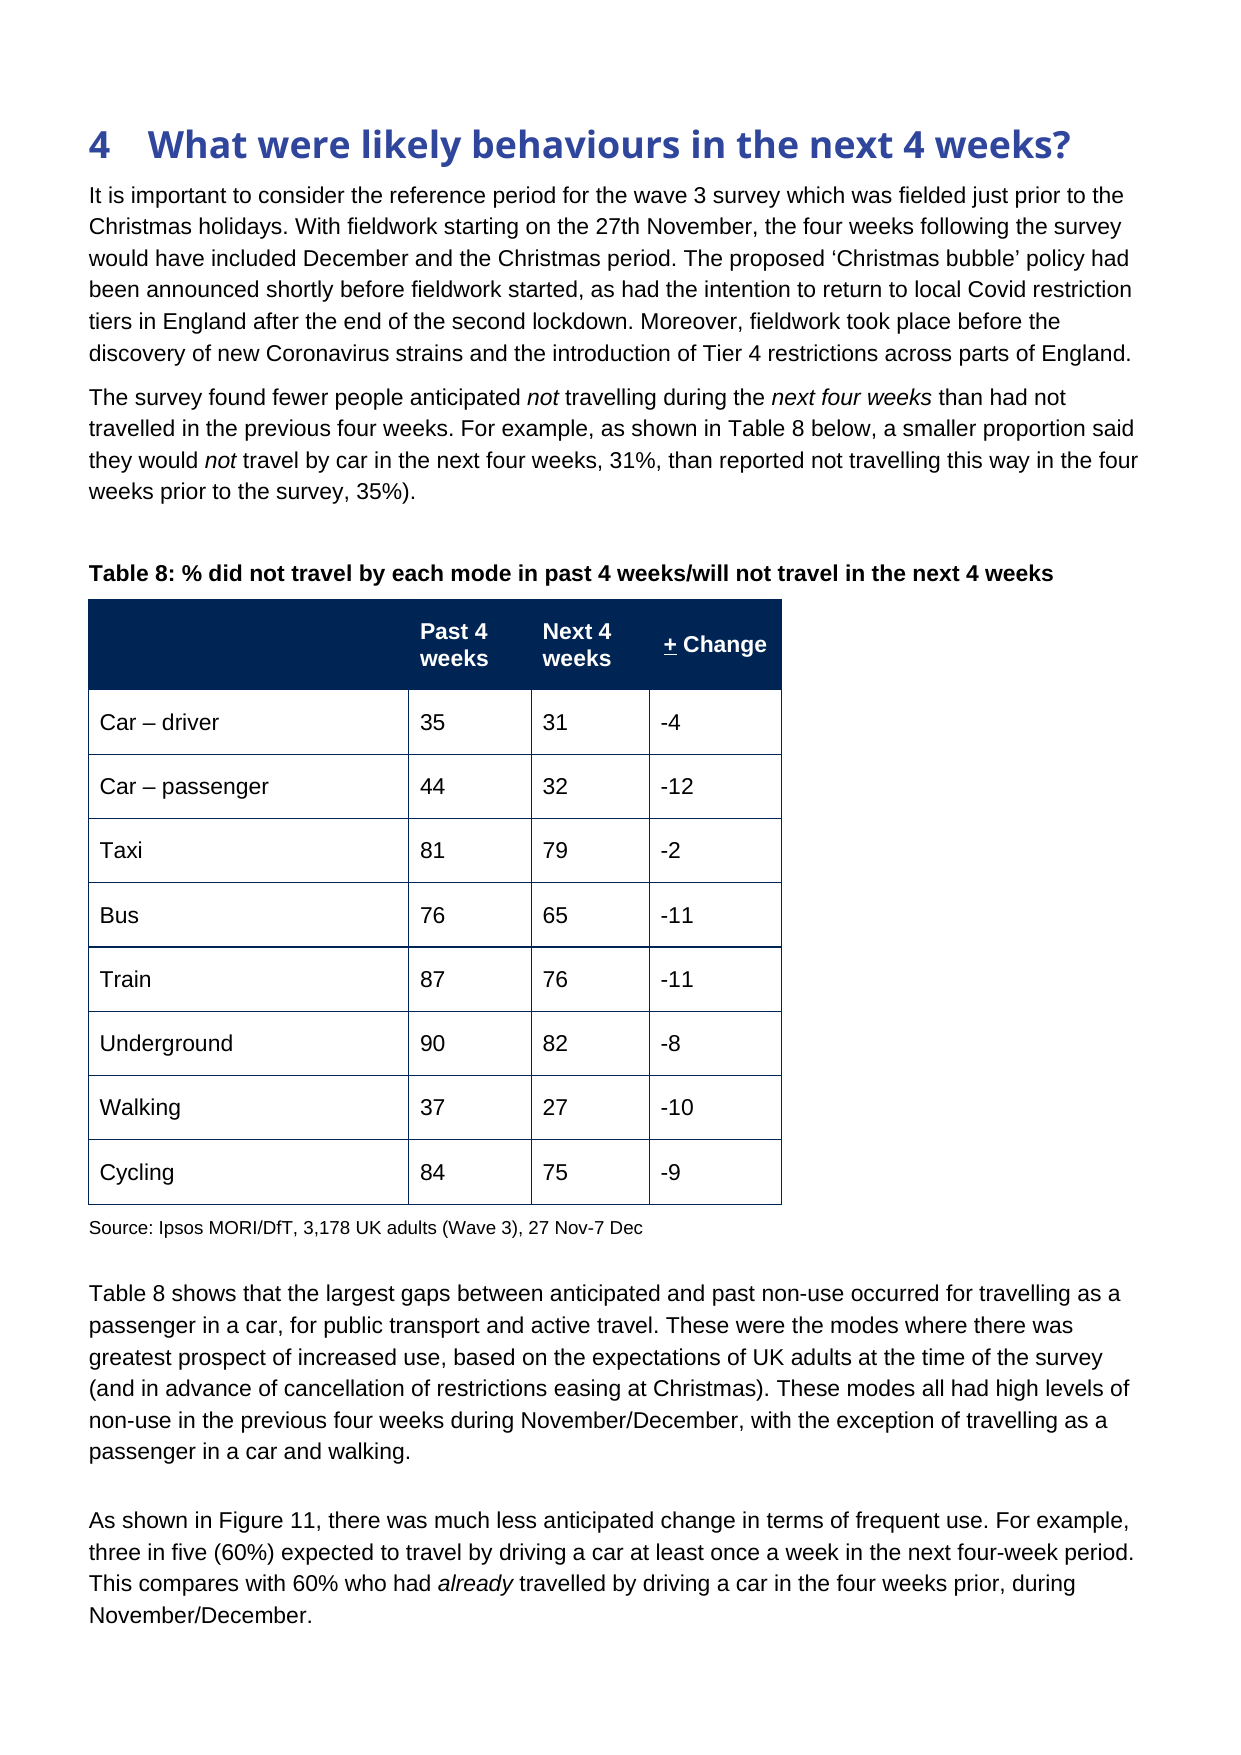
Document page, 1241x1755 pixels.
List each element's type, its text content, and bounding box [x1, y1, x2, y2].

table_cell -11 [650, 948, 781, 1011]
table_cell 37 [409, 1076, 531, 1139]
table_cell -4 [650, 690, 781, 753]
table_cell -12 [650, 755, 781, 818]
table_header Next 4 weeks [532, 600, 649, 689]
table_header Past 4 weeks [409, 600, 531, 689]
subtitle Table 8: % did not travel by each mode in past 4 weeks/will not travel in the next 4 weeks [89, 560, 1152, 586]
table_cell Bus [89, 883, 408, 946]
table_cell Car – driver [89, 690, 408, 753]
table_header [89, 600, 408, 689]
table_cell 44 [409, 755, 531, 818]
table_cell 87 [409, 948, 531, 1011]
table_cell -11 [650, 883, 781, 946]
table_cell Car – passenger [89, 755, 408, 818]
table_cell 32 [532, 755, 649, 818]
table_cell 76 [532, 948, 649, 1011]
subtitle What were likely behaviours in the next 4 weeks? [89, 118, 1152, 169]
table_cell 35 [409, 690, 531, 753]
list Source: Ipsos MORI/DfT, 3,178 UK adults (Wave 3), 27 Nov-7 Dec [89, 1217, 1152, 1238]
table_cell -10 [650, 1076, 781, 1139]
table_header + Change [650, 600, 781, 689]
text As shown in Figure 11, there was much less anticipated change in terms of frequent use. For example, three in five (60%) expected to travel by driving a car at least once a week in the next four-week period. This compares with 60% who had already travelled by driving a car in the four weeks prior, during November/December. [89, 1507, 1152, 1628]
table_cell 90 [409, 1012, 531, 1075]
table_cell 65 [532, 883, 649, 946]
table_cell Cycling [89, 1140, 408, 1203]
list Table 8 shows that the largest gaps between anticipated and past non-use occurred for travelling as a passenger in a car, for public transport and active travel. These were the modes where there was greatest prospect of increased use, based on the expectations of UK adults at the time of the survey (and in advance of cancellation of restrictions easing at Christmas). These modes all had high levels of non-use in the previous four weeks during November/December, with the exception of travelling as a passenger in a car and walking. [89, 1280, 1152, 1464]
table_cell 82 [532, 1012, 649, 1075]
text It is important to consider the reference period for the wave 3 survey which was fielded just prior to the Christmas holidays. With fieldwork starting on the 27th November, the four weeks following the survey would have included December and the Christmas period. The proposed ‘Christmas bubble’ policy had been announced shortly before fieldwork started, as had the intention to return to local Covid restriction tiers in England after the end of the second lockdown. Moreover, fieldwork took place before the discovery of new Coronavirus strains and the introduction of Tier 4 restrictions across parts of England. [89, 182, 1152, 366]
table_cell 81 [409, 819, 531, 882]
text The survey found fewer people anticipated not travelling during the next four weeks than had not travelled in the previous four weeks. For example, as shown in Table 8 below, a smaller proportion said they would not travel by car in the next four weeks, 31%, than reported not travelling this way in the four weeks prior to the survey, 35%). [89, 383, 1152, 504]
table_cell 31 [532, 690, 649, 753]
table_cell 27 [532, 1076, 649, 1139]
table_cell Underground [89, 1012, 408, 1075]
table_cell 76 [409, 883, 531, 946]
table_cell 84 [409, 1140, 531, 1203]
table_cell 75 [532, 1140, 649, 1203]
table_cell Walking [89, 1076, 408, 1139]
table_cell Train [89, 948, 408, 1011]
table_cell -9 [650, 1140, 781, 1203]
table_cell 79 [532, 819, 649, 882]
table_cell -8 [650, 1012, 781, 1075]
table_cell Taxi [89, 819, 408, 882]
table_cell -2 [650, 819, 781, 882]
